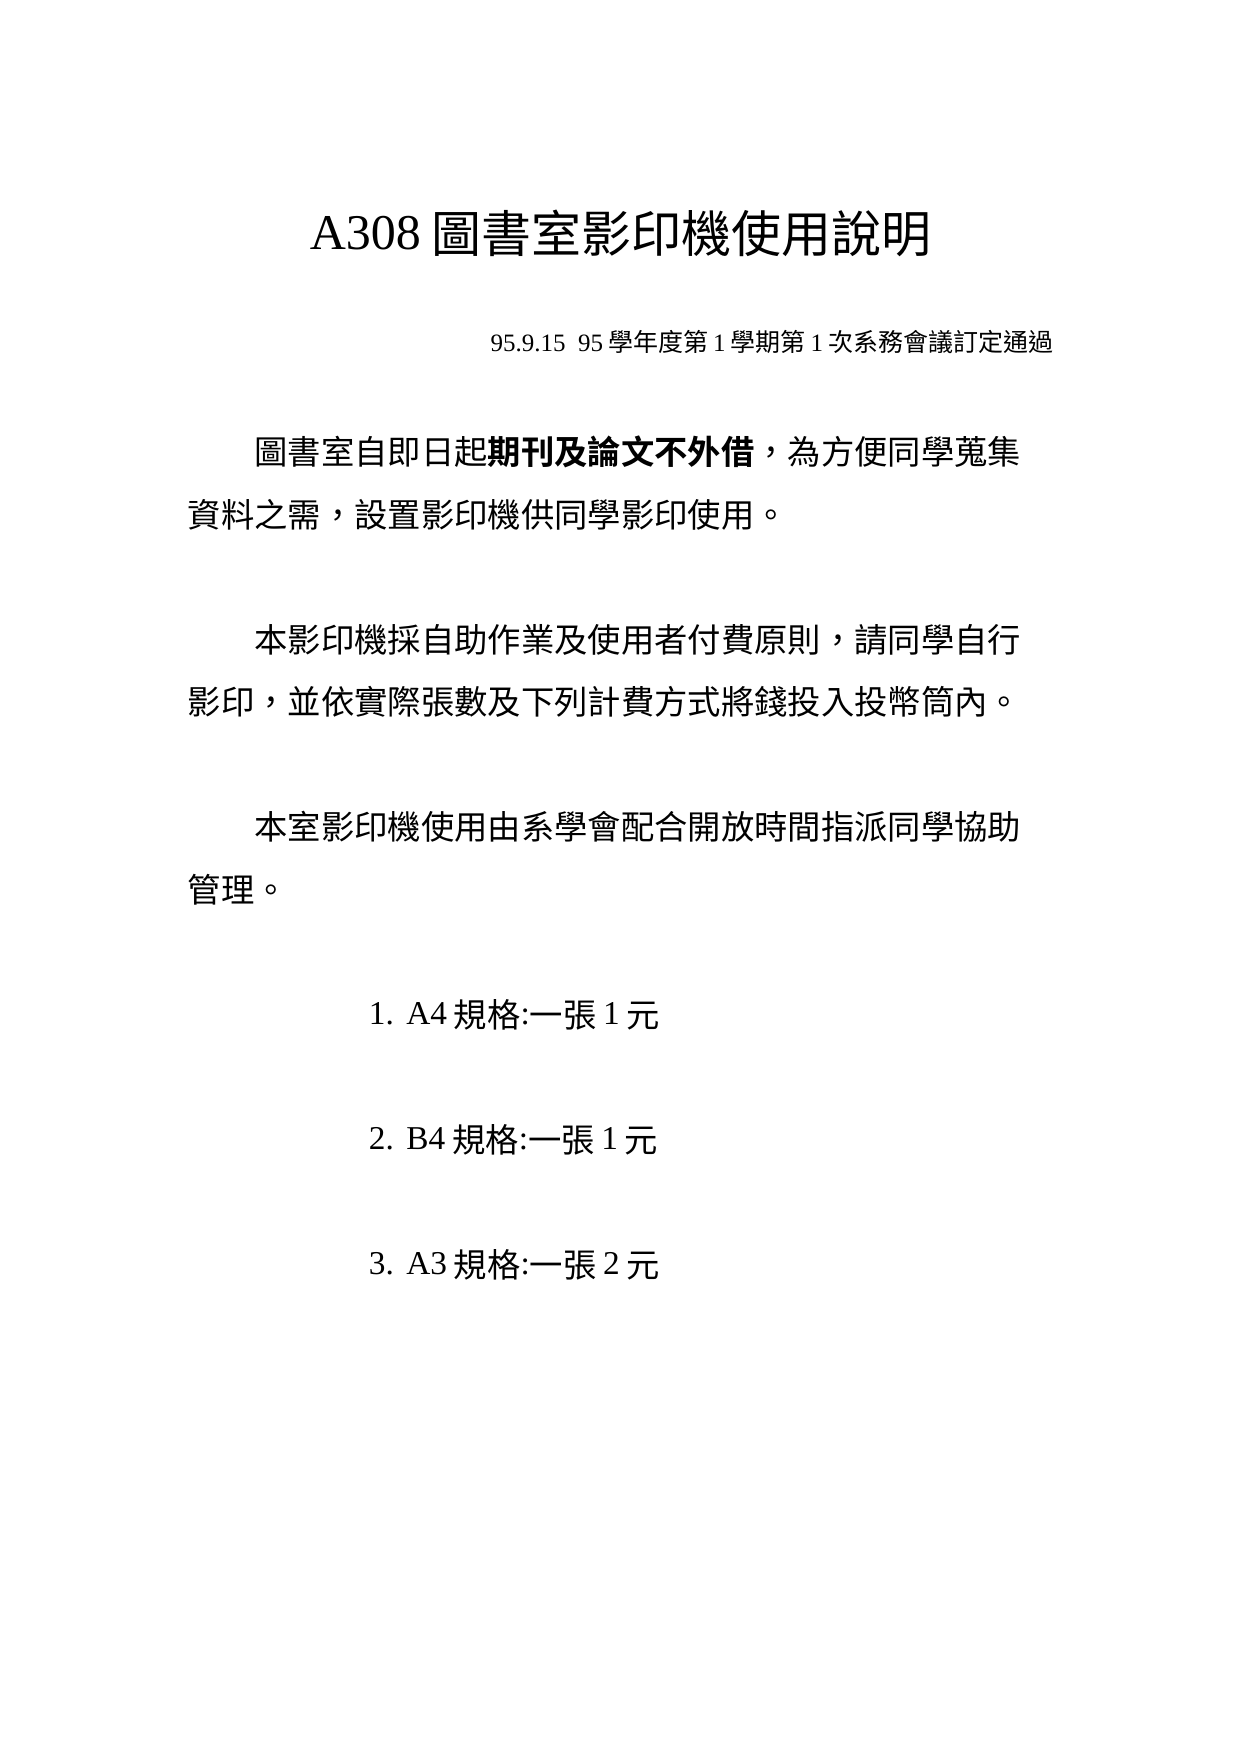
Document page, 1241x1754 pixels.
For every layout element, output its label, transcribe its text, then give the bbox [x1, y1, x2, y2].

list B4規格:一張1元 [369, 1096, 1053, 1158]
text A308圖書室影印機使用說明 [187, 158, 1053, 283]
text 本影印機採自助作業及使用者付費原則，請同學自行影印，並依實際張數及下列計費方式將錢投入投幣筒內。 [187, 596, 1053, 721]
text 95.9.15 95學年度第1學期第1次系務會議訂定通過 [187, 322, 1053, 359]
list A3規格:一張2元 [369, 1221, 1053, 1283]
text 本室影印機使用由系學會配合開放時間指派同學協助管理。 [187, 783, 1053, 908]
list A4規格:一張1元 [369, 971, 1053, 1033]
text 圖書室自即日起期刊及論文不外借，為方便同學蒐集資料之需，設置影印機供同學影印使用。 [187, 408, 1053, 533]
